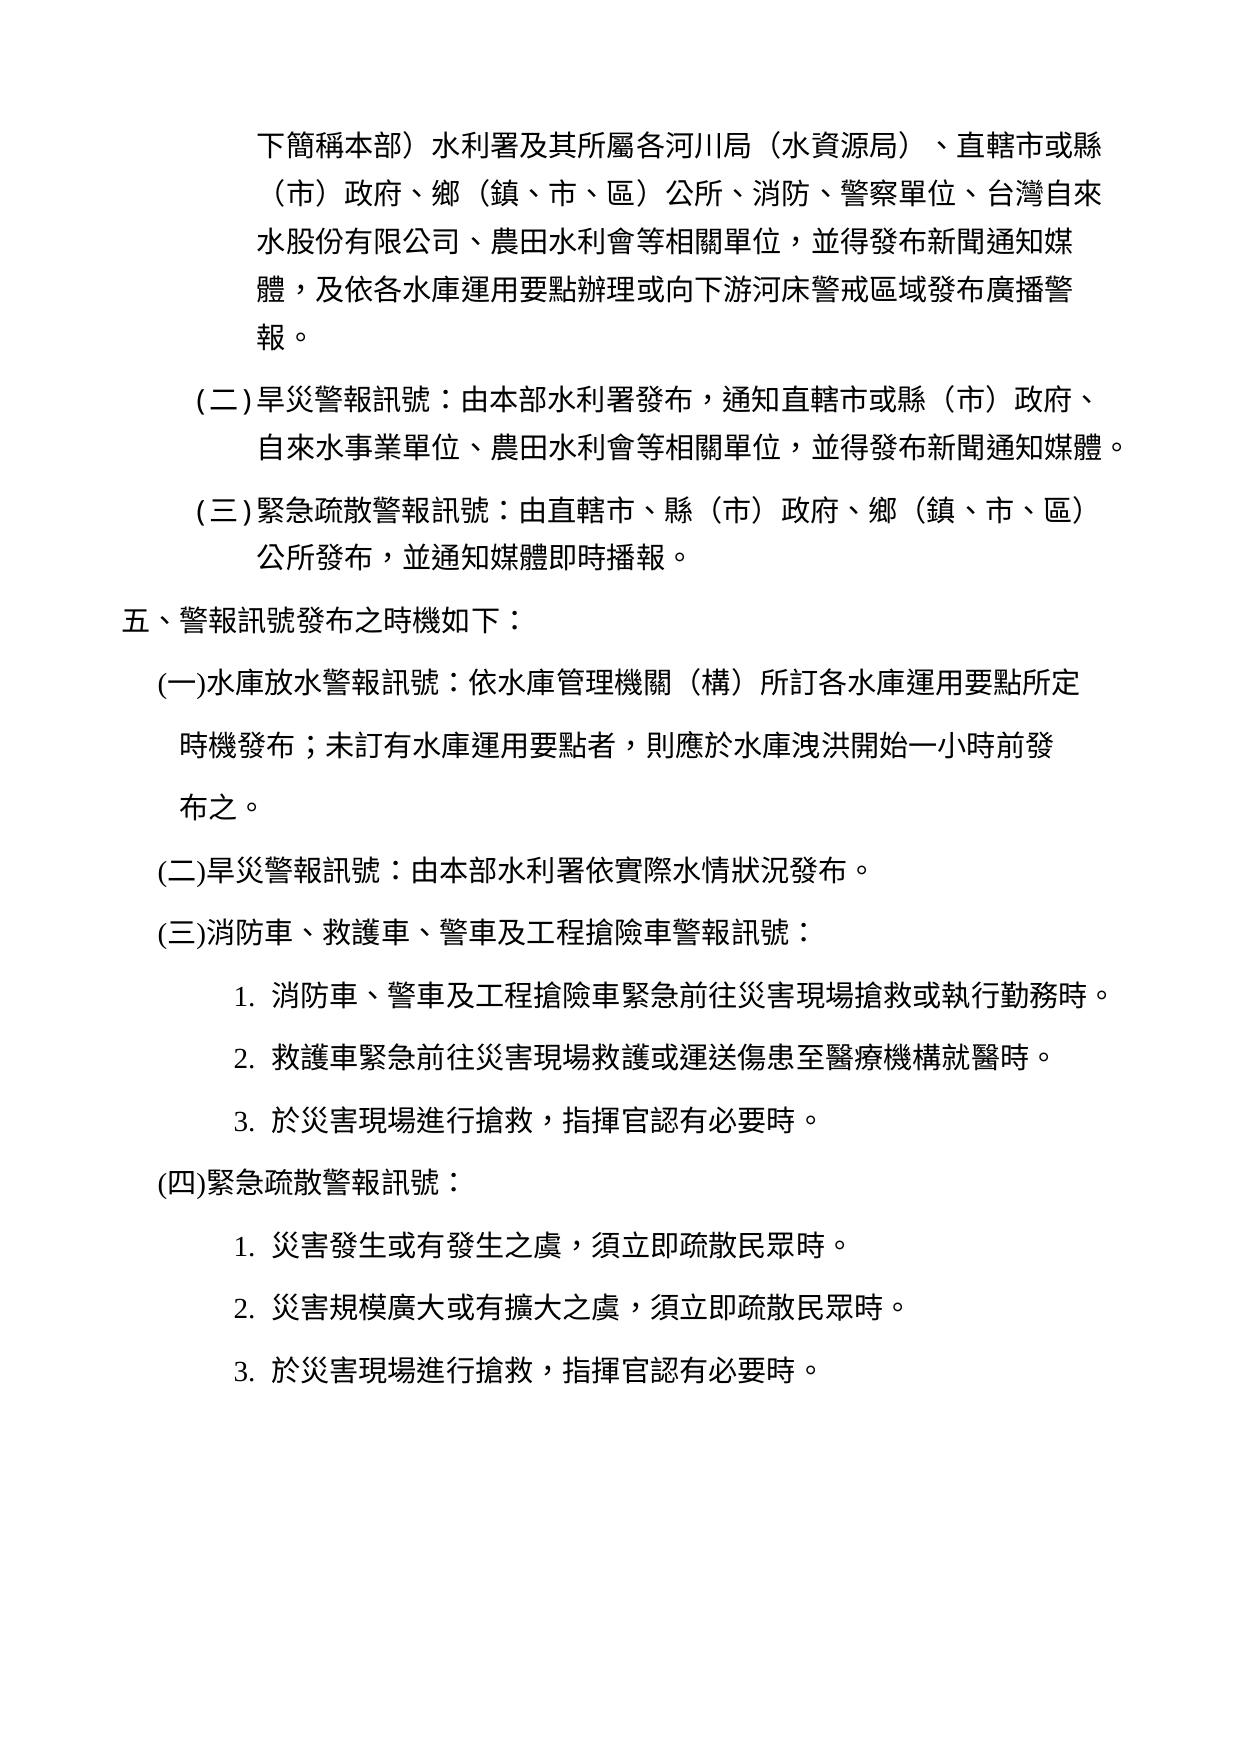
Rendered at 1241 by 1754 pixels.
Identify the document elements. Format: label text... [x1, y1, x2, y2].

list 救護車緊急前往災害現場救護或運送傷患至醫療機構就醫時。 [233, 1031, 1122, 1078]
text (三)消防車、救護車、警車及工程搶險車警報訊號： [121, 906, 1122, 953]
text (二)旱災警報訊號：由本部水利署發布，通知直轄市或縣（市）政府、自來水事業單位、農田水利會等相關單位，並得發布新聞通知媒體。 [192, 372, 1122, 468]
text 五、警報訊號發布之時機如下： [121, 593, 1122, 641]
list 於災害現場進行搶救，指揮官認有必要時。 [233, 1093, 1122, 1141]
text (二)旱災警報訊號：由本部水利署依實際水情狀況發布。 [121, 843, 1122, 891]
text (四)緊急疏散警報訊號： [121, 1156, 1122, 1203]
text 布之。 [121, 781, 1122, 828]
list 於災害現場進行搶救，指揮官認有必要時。 [233, 1343, 1122, 1391]
list 災害發生或有發生之虞，須立即疏散民眾時。 [233, 1218, 1122, 1266]
list 災害規模廣大或有擴大之虞，須立即疏散民眾時。 [233, 1281, 1122, 1328]
list 消防車、警車及工程搶險車緊急前往災害現場搶救或執行勤務時。 [233, 968, 1122, 1016]
text 時機發布；未訂有水庫運用要點者，則應於水庫洩洪開始一小時前發 [121, 718, 1122, 766]
text 下簡稱本部）水利署及其所屬各河川局（水資源局）、直轄市或縣（市）政府、鄉（鎮、市、區）公所、消防、警察單位、台灣自來水股份有限公司、農田水利會等相關單位，並得發布新聞通知媒體，及依各水庫運用要點辦理或向下游河床警戒區域發布廣播警報。 [192, 118, 1122, 358]
text (三)緊急疏散警報訊號：由直轄市、縣（市）政府、鄉（鎮、市、區）公所發布，並通知媒體即時播報。 [192, 483, 1122, 578]
text (一)水庫放水警報訊號：依水庫管理機關（構）所訂各水庫運用要點所定 [121, 656, 1122, 703]
